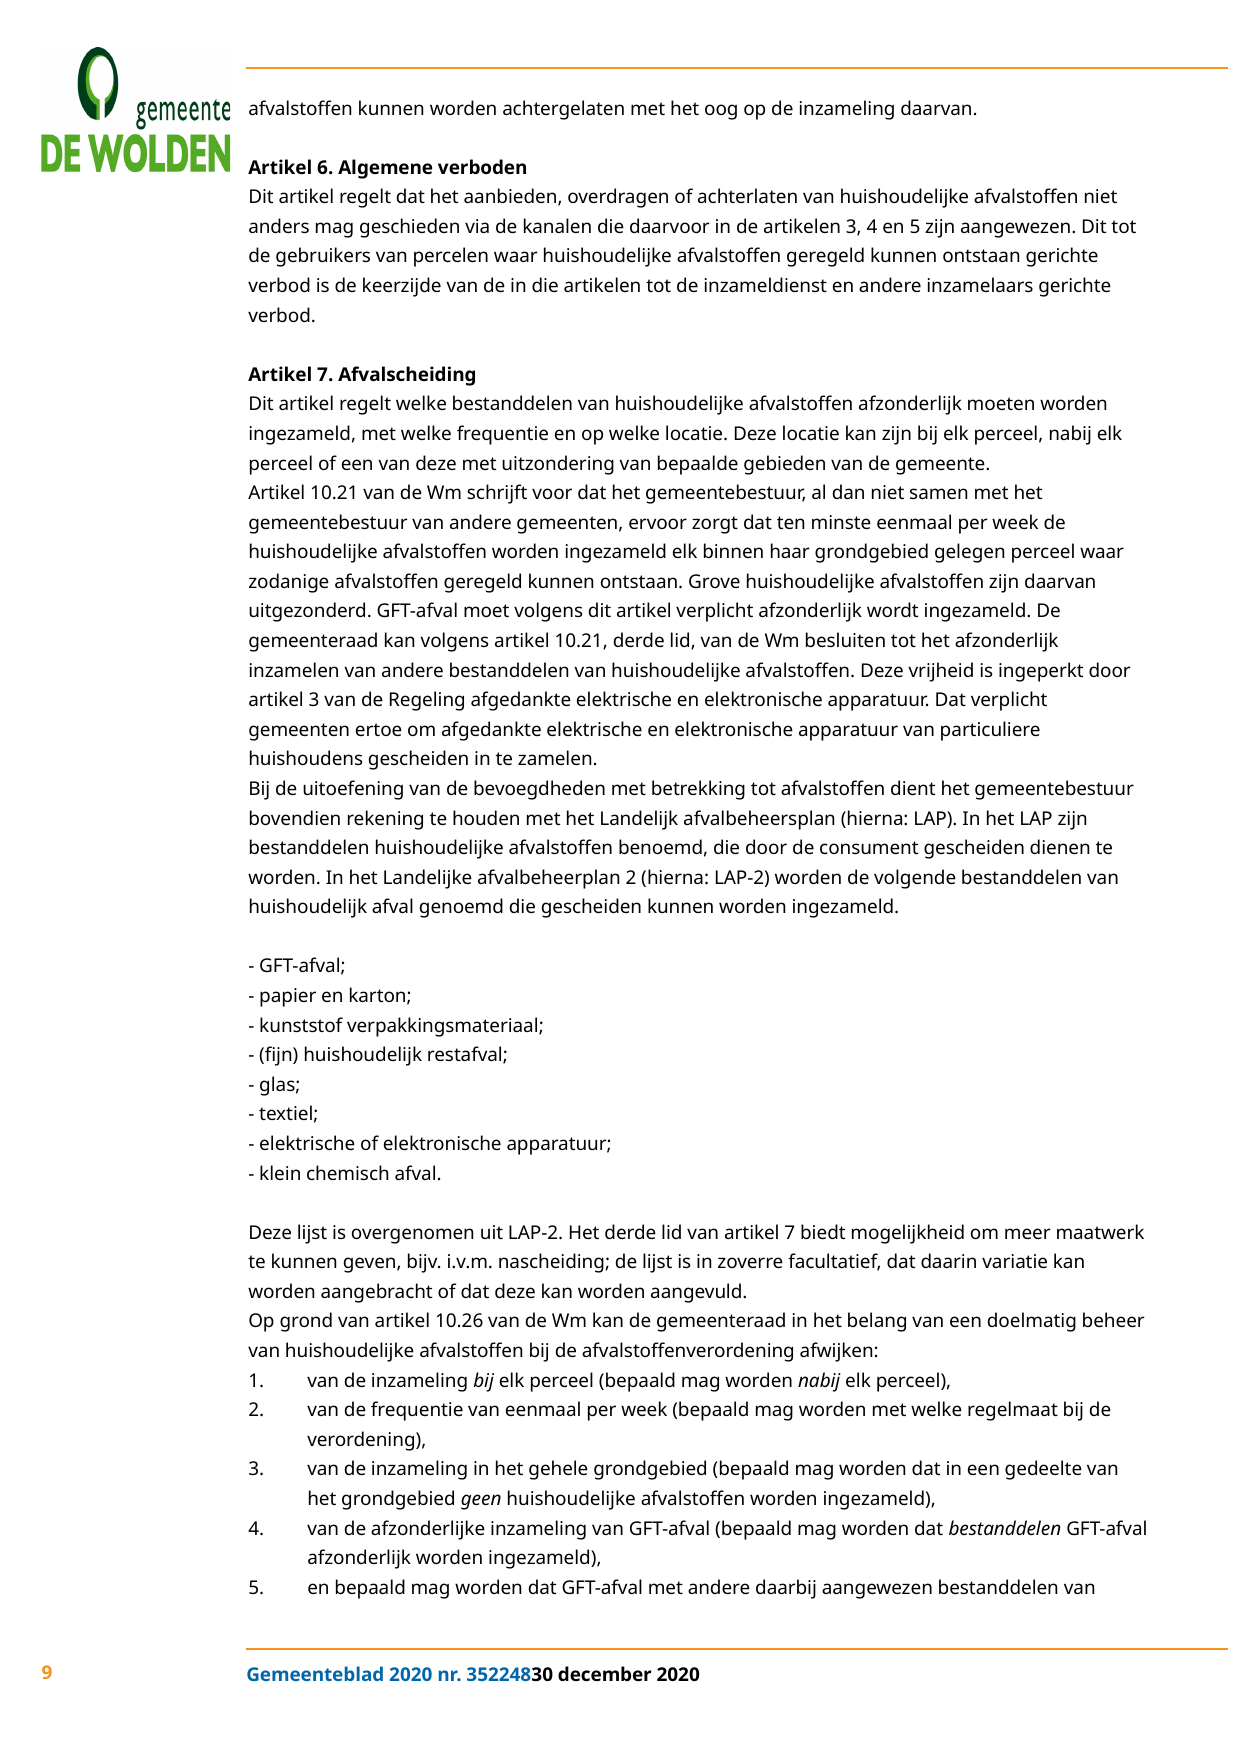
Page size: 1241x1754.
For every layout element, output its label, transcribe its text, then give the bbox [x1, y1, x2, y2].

list van de inzameling in het gehele grondgebied (bepaald mag worden dat in een gedeelte van het grondgebied geen huishoudelijke afvalstoffen worden ingezameld), [248, 1456, 1152, 1511]
list van de inzameling bij elk perceel (bepaald mag worden nabij elk perceel), [248, 1367, 1152, 1393]
text Artikel 6. Algemene verboden [248, 154, 1152, 180]
list van de afzonderlijke inzameling van GFT-afval (bepaald mag worden dat bestanddelen GFT-afval afzonderlijk worden ingezameld), [248, 1515, 1152, 1570]
text Dit artikel regelt welke bestanddelen van huishoudelijke afvalstoffen afzonderlijk moeten worden ingezameld, met welke frequentie en op welke locatie. Deze locatie kan zijn bij elk perceel, nabij elk perceel of een van deze met uitzondering van bepaalde gebieden van de gemeente. [248, 391, 1152, 476]
picture [41, 47, 231, 172]
text - textiel; [248, 1101, 1152, 1126]
text - (fijn) huishoudelijk restafval; [248, 1041, 1152, 1067]
text - papier en karton; [248, 982, 1152, 1008]
text Dit artikel regelt dat het aanbieden, overdragen of achterlaten van huishoudelijke afvalstoffen niet anders mag geschieden via de kanalen die daarvoor in de artikelen 3, 4 en 5 zijn aangewezen. Dit tot de gebruikers van percelen waar huishoudelijke afvalstoffen geregeld kunnen ontstaan gerichte verbod is de keerzijde van de in die artikelen tot de inzameldienst en andere inzamelaars gerichte verbod. [248, 183, 1152, 328]
text Artikel 10.21 van de Wm schrijft voor dat het gemeentebestuur, al dan niet samen met het gemeentebestuur van andere gemeenten, ervoor zorgt dat ten minste eenmaal per week de huishoudelijke afvalstoffen worden ingezameld elk binnen haar grondgebied gelegen perceel waar zodanige afvalstoffen geregeld kunnen ontstaan. Grove huishoudelijke afvalstoffen zijn daarvan uitgezonderd. GFT-afval moet volgens dit artikel verplicht afzonderlijk wordt ingezameld. De gemeenteraad kan volgens artikel 10.21, derde lid, van de Wm besluiten tot het afzonderlijk inzamelen van andere bestanddelen van huishoudelijke afvalstoffen. Deze vrijheid is ingeperkt door artikel 3 van de Regeling afgedankte elektrische en elektronische apparatuur. Dat verplicht gemeenten ertoe om afgedankte elektrische en elektronische apparatuur van particuliere huishoudens gescheiden in te zamelen. [248, 479, 1152, 771]
text Op grond van artikel 10.26 van de Wm kan de gemeenteraad in het belang van een doelmatig beheer van huishoudelijke afvalstoffen bij de afvalstoffenverordening afwijken: [248, 1308, 1152, 1363]
text - kunststof verpakkingsmateriaal; [248, 1012, 1152, 1038]
text Artikel 7. Afvalscheiding [248, 361, 1152, 387]
text Bij de uitoefening van de bevoegdheden met betrekking tot afvalstoffen dient het gemeentebestuur bovendien rekening te houden met het Landelijk afvalbeheersplan (hierna: LAP). In het LAP zijn bestanddelen huishoudelijke afvalstoffen benoemd, die door de consument gescheiden dienen te worden. In het Landelijke afvalbeheerplan 2 (hierna: LAP-2) worden de volgende bestanddelen van huishoudelijk afval genoemd die gescheiden kunnen worden ingezameld. [248, 775, 1152, 919]
text Deze lijst is overgenomen uit LAP-2. Het derde lid van artikel 7 biedt mogelijkheid om meer maatwerk te kunnen geven, bijv. i.v.m. nascheiding; de lijst is in zoverre facultatief, dat daarin variatie kan worden aangebracht of dat deze kan worden aangevuld. [248, 1219, 1152, 1304]
list en bepaald mag worden dat GFT-afval met andere daarbij aangewezen bestanddelen van [248, 1574, 1152, 1600]
text afvalstoffen kunnen worden achtergelaten met het oog op de inzameling daarvan. [248, 95, 1152, 121]
text - klein chemisch afval. [248, 1160, 1152, 1186]
text - glas; [248, 1071, 1152, 1097]
text - elektrische of elektronische apparatuur; [248, 1130, 1152, 1156]
list van de frequentie van eenmaal per week (bepaald mag worden met welke regelmaat bij de verordening), [248, 1396, 1152, 1452]
text - GFT-afval; [248, 953, 1152, 978]
